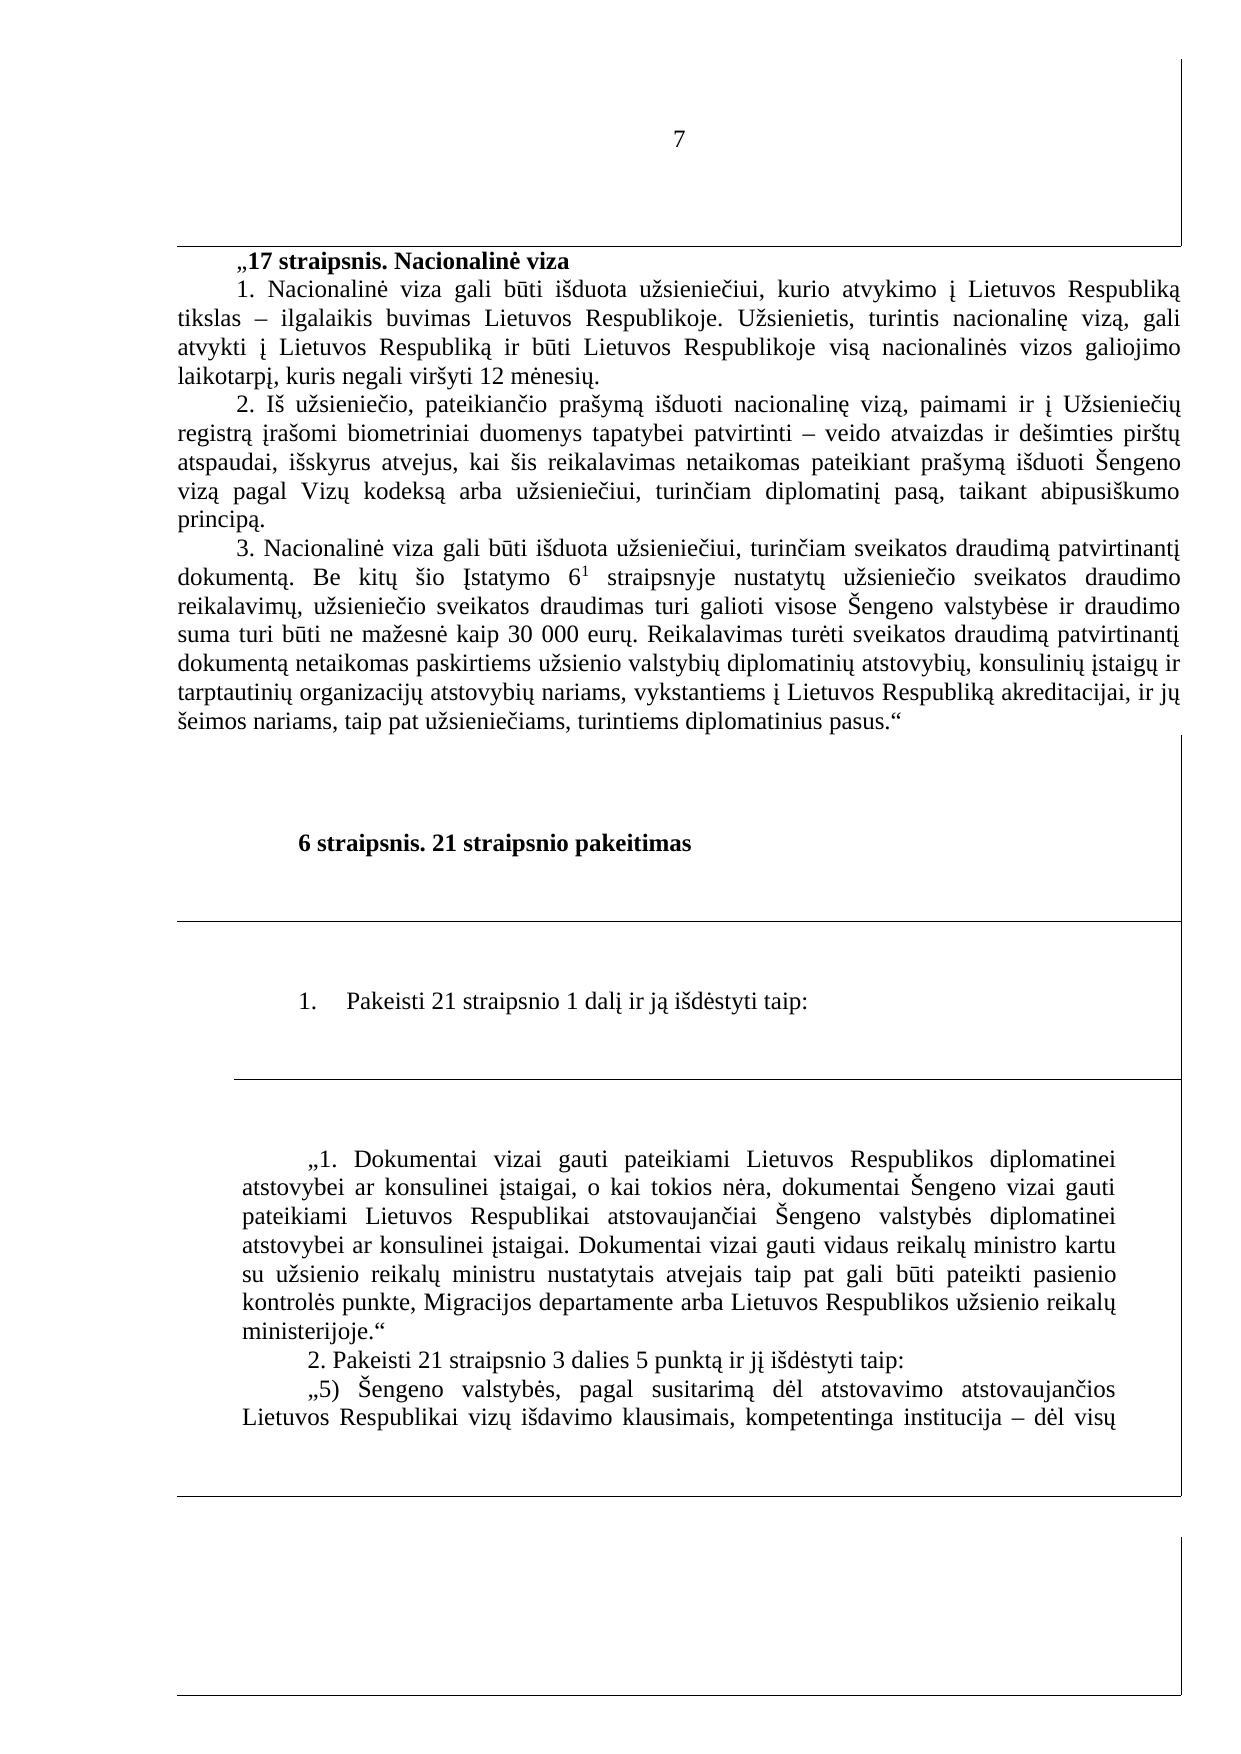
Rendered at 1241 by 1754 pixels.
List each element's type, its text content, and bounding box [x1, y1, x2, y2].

text 1. Nacionalinė viza gali būti išduota užsieniečiui, kurio atvykimo į Lietuvos Respubliką tikslas – ilgalaikis buvimas Lietuvos Respublikoje. Užsienietis, turintis nacionalinę vizą, gali atvykti į Lietuvos Respubliką ir būti Lietuvos Respublikoje visą nacionalinės vizos galiojimo laikotarpį, kuris negali viršyti 12 mėnesių. [177, 274, 1181, 389]
text „1. Dokumentai vizai gauti pateikiami Lietuvos Respublikos diplomatinei atstovybei ar konsulinei įstaigai, o kai tokios nėra, dokumentai Šengeno vizai gauti pateikiami Lietuvos Respublikai atstovaujančiai Šengeno valstybės diplomatinei atstovybei ar konsulinei įstaigai. Dokumentai vizai gauti vidaus reikalų ministro kartu su užsienio reikalų ministru nustatytais atvejais taip pat gali būti pateikti pasienio kontrolės punkte, Migracijos departamente arba Lietuvos Respublikos užsienio reikalų ministerijoje.“ [177, 1079, 1181, 1345]
text 3. Nacionalinė viza gali būti išduota užsieniečiui, turinčiam sveikatos draudimą patvirtinantį dokumentą. Be kitų šio Įstatymo 61 straipsnyje nustatytų užsieniečio sveikatos draudimo reikalavimų, užsieniečio sveikatos draudimas turi galioti visose Šengeno valstybėse ir draudimo suma turi būti ne mažesnė kaip 30 000 eurų. Reikalavimas turėti sveikatos draudimą patvirtinantį dokumentą netaikomas paskirtiems užsienio valstybių diplomatinių atstovybių, konsulinių įstaigų ir tarptautinių organizacijų atstovybių nariams, vykstantiems į Lietuvos Respubliką akreditacijai, ir jų šeimos nariams, taip pat užsieniečiams, turintiems diplomatinius pasus.“ [177, 533, 1181, 734]
text 6 straipsnis. 21 straipsnio pakeitimas [177, 828, 1181, 921]
text „17 straipsnis. Nacionalinė viza [177, 246, 1181, 274]
text 1. Pakeisti 21 straipsnio 1 dalį ir ją išdėstyti taip: [233, 921, 1181, 1079]
text 2. Pakeisti 21 straipsnio 3 dalies 5 punktą ir jį išdėstyti taip: [177, 1345, 1181, 1374]
text „5) Šengeno valstybės, pagal susitarimą dėl atstovavimo atstovaujančios Lietuvos Respublikai vizų išdavimo klausimais, kompetentinga institucija – dėl visų [177, 1374, 1181, 1496]
text 2. Iš užsieniečio, pateikiančio prašymą išduoti nacionalinę vizą, paimami ir į Užsieniečių registrą įrašomi biometriniai duomenys tapatybei patvirtinti – veido atvaizdas ir dešimties pirštų atspaudai, išskyrus atvejus, kai šis reikalavimas netaikomas pateikiant prašymą išduoti Šengeno vizą pagal Vizų kodeksą arba užsieniečiui, turinčiam diplomatinį pasą, taikant abipusiškumo principą. [177, 389, 1181, 533]
